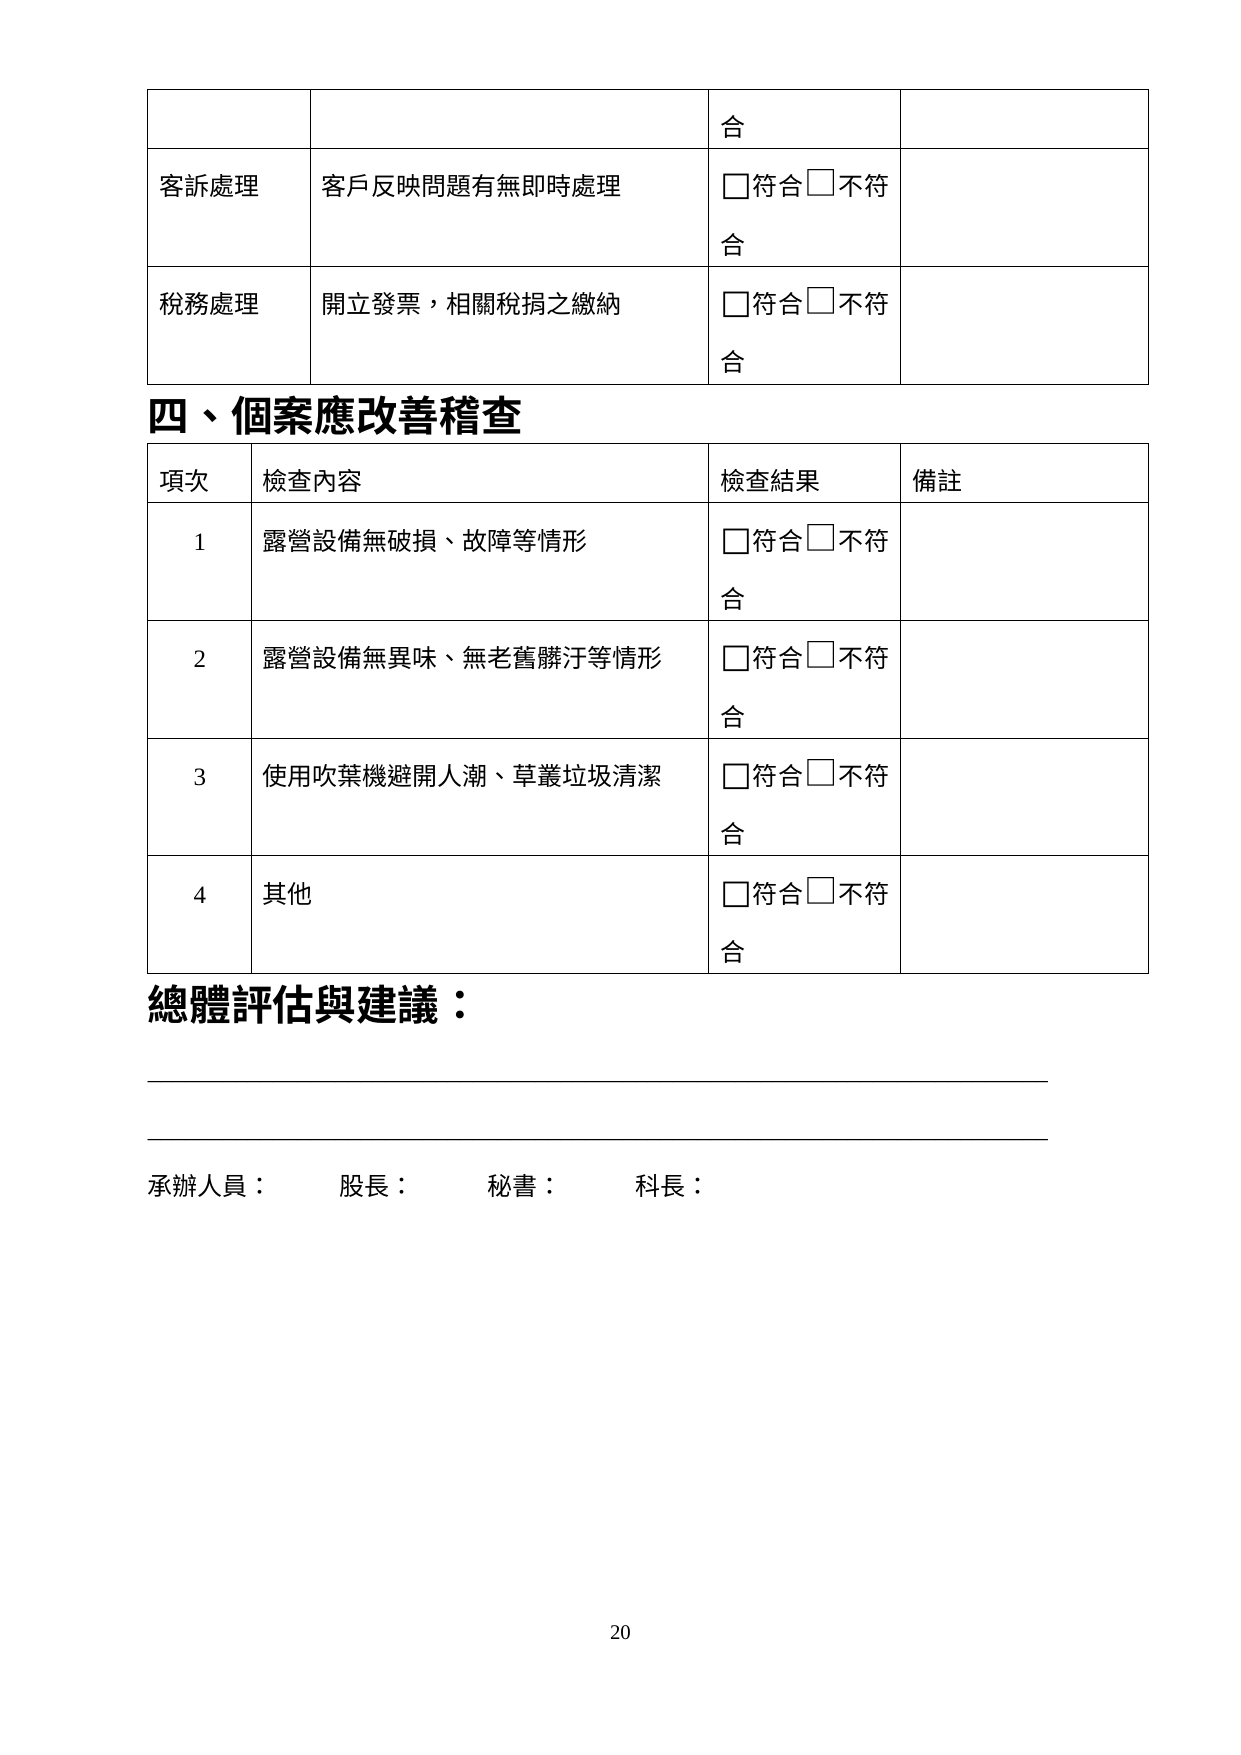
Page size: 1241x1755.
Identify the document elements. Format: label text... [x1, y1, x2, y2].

table_cell □符合□不符合 [709, 739, 900, 855]
table_cell 開立發票，相關稅捐之繳納 [311, 267, 708, 383]
table_cell 其他 [252, 856, 708, 973]
table_cell 1 [148, 503, 251, 620]
subtitle 四、個案應改善稽查 [148, 385, 1093, 443]
subtitle 總體評估與建議： [148, 974, 1093, 1032]
text ________________________________________________________________________ [148, 1091, 1093, 1149]
table_cell [901, 503, 1148, 620]
table_cell □符合□不符合 [709, 503, 900, 620]
table_cell [901, 621, 1148, 738]
table_cell [901, 149, 1148, 266]
table_header 項次 [148, 444, 251, 502]
table_cell 3 [148, 739, 251, 855]
table_cell [901, 856, 1148, 973]
table_cell □符合□不符合 [709, 149, 900, 266]
table_cell 露營設備無破損、故障等情形 [252, 503, 708, 620]
table_cell 客戶反映問題有無即時處理 [311, 149, 708, 266]
text ________________________________________________________________________ [148, 1032, 1093, 1091]
table_header 備註 [901, 444, 1148, 502]
table_cell [901, 739, 1148, 855]
table_cell 使用吹葉機避開人潮、草叢垃圾清潔 [252, 739, 708, 855]
table_cell [901, 267, 1148, 383]
table_cell [148, 90, 310, 148]
table_cell □符合□不符合 [709, 856, 900, 973]
table_cell [311, 90, 708, 148]
table_cell □符合□不符合 [709, 621, 900, 738]
table_cell 露營設備無異味、無老舊髒汙等情形 [252, 621, 708, 738]
table_header 檢查結果 [709, 444, 900, 502]
table_cell □符合□不符合 [709, 267, 900, 383]
table_cell [901, 90, 1148, 148]
table_cell 合 [709, 90, 900, 148]
table_cell 2 [148, 621, 251, 738]
table_cell 稅務處理 [148, 267, 310, 383]
text 承辦人員： 股長： 秘書： 科長： [148, 1149, 1093, 1207]
table_cell 客訴處理 [148, 149, 310, 266]
table_header 檢查內容 [252, 444, 708, 502]
table_cell 4 [148, 856, 251, 973]
